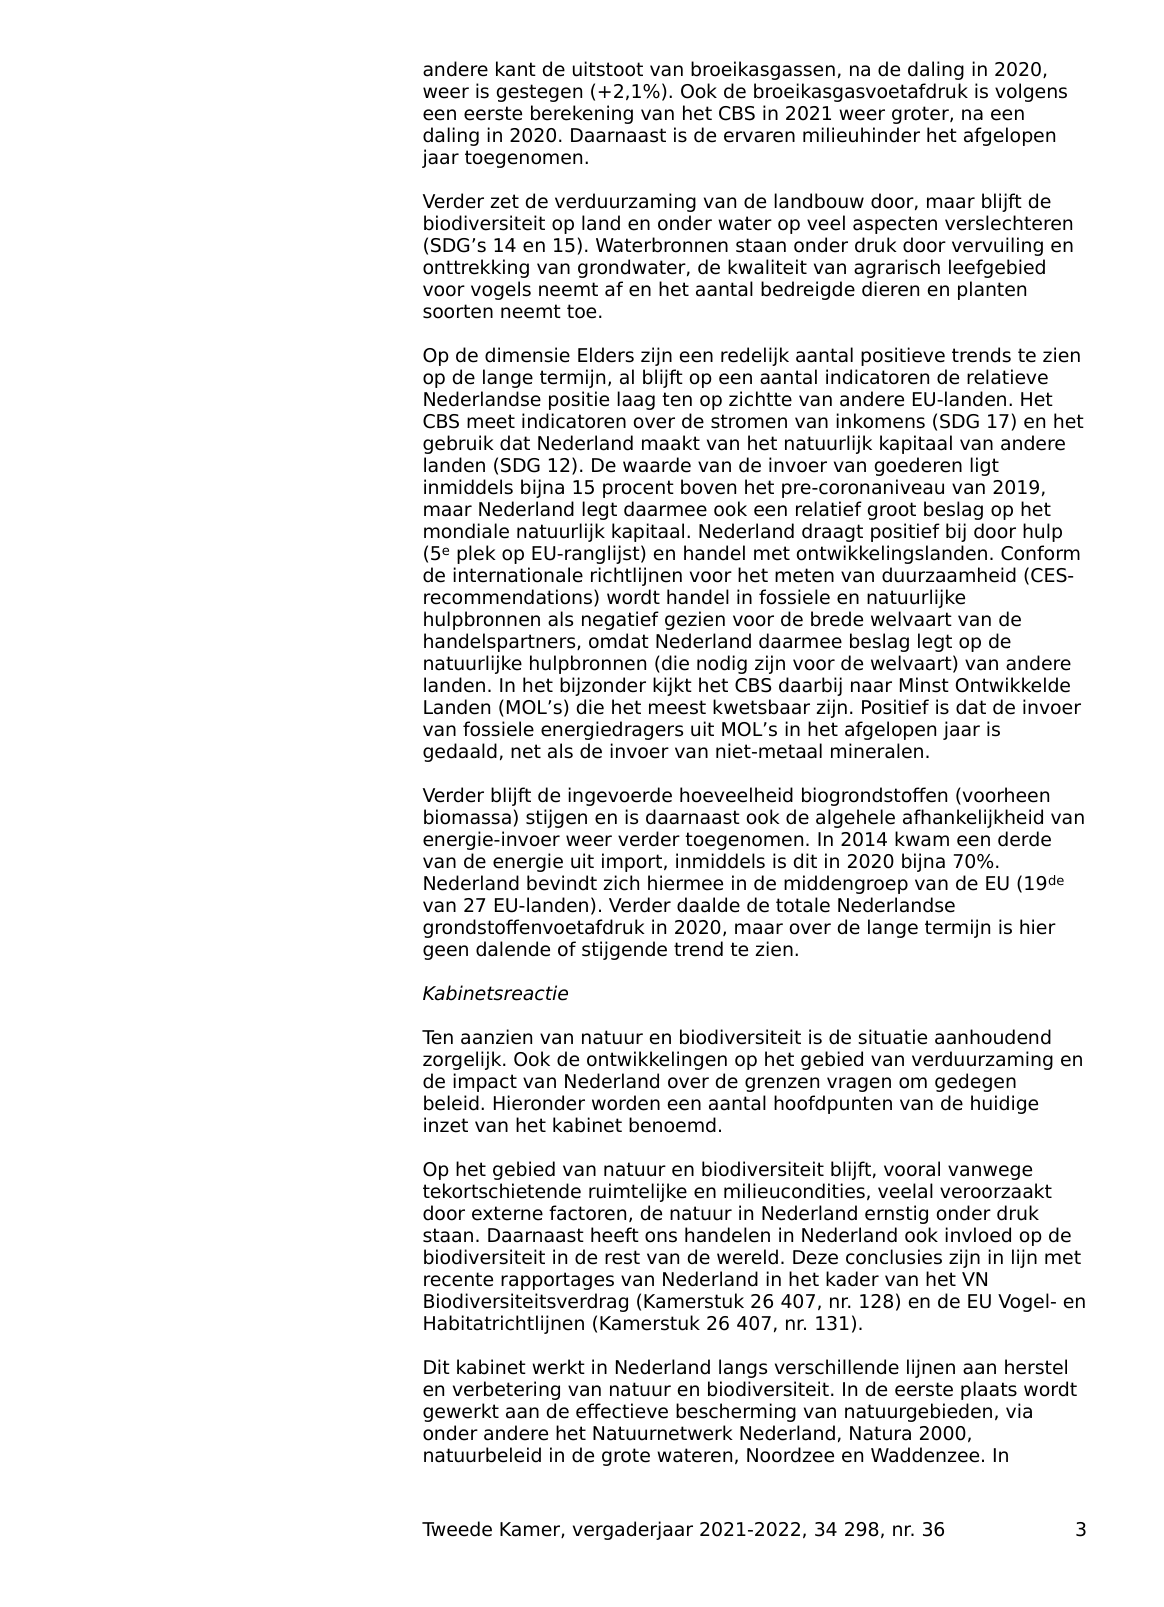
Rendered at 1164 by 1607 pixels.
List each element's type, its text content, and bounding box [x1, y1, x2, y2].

text Op de dimensie Elders zijn een redelijk aantal positieve trends te zien op de lange termijn, al blijft op een aantal indicatoren de relatieve Nederlandse positie laag ten op zichtte van andere EU-landen. Het CBS meet indicatoren over de stromen van inkomens (SDG 17) en het gebruik dat Nederland maakt van het natuurlijk kapitaal van andere landen (SDG 12). De waarde van de invoer van goederen ligt inmiddels bijna 15 procent boven het pre-coronaniveau van 2019, maar Nederland legt daarmee ook een relatief groot beslag op het mondiale natuurlijk kapitaal. Nederland draagt positief bij door hulp (5e plek op EU-ranglijst) en handel met ontwikkelingslanden. Conform de internationale richtlijnen voor het meten van duurzaamheid (CES-recommendations) wordt handel in fossiele en natuurlijke hulpbronnen als negatief gezien voor de brede welvaart van de handelspartners, omdat Nederland daarmee beslag legt op de natuurlijke hulpbronnen (die nodig zijn voor de welvaart) van andere landen. In het bijzonder kijkt het CBS daarbij naar Minst Ontwikkelde Landen (MOL’s) die het meest kwetsbaar zijn. Positief is dat de invoer van fossiele energiedragers uit MOL’s in het afgelopen jaar is gedaald, net als de invoer van niet-metaal mineralen. [422, 345, 1087, 763]
text Dit kabinet werkt in Nederland langs verschillende lijnen aan herstel en verbetering van natuur en biodiversiteit. In de eerste plaats wordt gewerkt aan de effectieve bescherming van natuurgebieden, via onder andere het Natuurnetwerk Nederland, Natura 2000, natuurbeleid in de grote wateren, Noordzee en Waddenzee. In [422, 1357, 1087, 1467]
text Verder blijft de ingevoerde hoeveelheid biogrondstoffen (voorheen biomassa) stijgen en is daarnaast ook de algehele afhankelijkheid van energie-invoer weer verder toegenomen. In 2014 kwam een derde van de energie uit import, inmiddels is dit in 2020 bijna 70%. Nederland bevindt zich hiermee in de middengroep van de EU (19de van 27 EU-landen). Verder daalde de totale Nederlandse grondstoffenvoetafdruk in 2020, maar over de lange termijn is hier geen dalende of stijgende trend te zien. [422, 785, 1087, 961]
text Verder zet de verduurzaming van de landbouw door, maar blijft de biodiversiteit op land en onder water op veel aspecten verslechteren (SDG’s 14 en 15). Waterbronnen staan onder druk door vervuiling en onttrekking van grondwater, de kwaliteit van agrarisch leefgebied voor vogels neemt af en het aantal bedreigde dieren en planten soorten neemt toe. [422, 191, 1087, 323]
text Op het gebied van natuur en biodiversiteit blijft, vooral vanwege tekortschietende ruimtelijke en milieucondities, veelal veroorzaakt door externe factoren, de natuur in Nederland ernstig onder druk staan. Daarnaast heeft ons handelen in Nederland ook invloed op de biodiversiteit in de rest van de wereld. Deze conclusies zijn in lijn met recente rapportages van Nederland in het kader van het VN Biodiversiteitsverdrag (Kamerstuk 26 407, nr. 128) en de EU Vogel- en Habitatrichtlijnen (Kamerstuk 26 407, nr. 131). [422, 1159, 1087, 1335]
text andere kant de uitstoot van broeikasgassen, na de daling in 2020, weer is gestegen (+2,1%). Ook de broeikasgasvoetafdruk is volgens een eerste berekening van het CBS in 2021 weer groter, na een daling in 2020. Daarnaast is de ervaren milieuhinder het afgelopen jaar toegenomen. [422, 59, 1087, 169]
text Ten aanzien van natuur en biodiversiteit is de situatie aanhoudend zorgelijk. Ook de ontwikkelingen op het gebied van verduurzaming en de impact van Nederland over de grenzen vragen om gedegen beleid. Hieronder worden een aantal hoofdpunten van de huidige inzet van het kabinet benoemd. [422, 1027, 1087, 1137]
subtitle Kabinetsreactie [422, 983, 1087, 1005]
